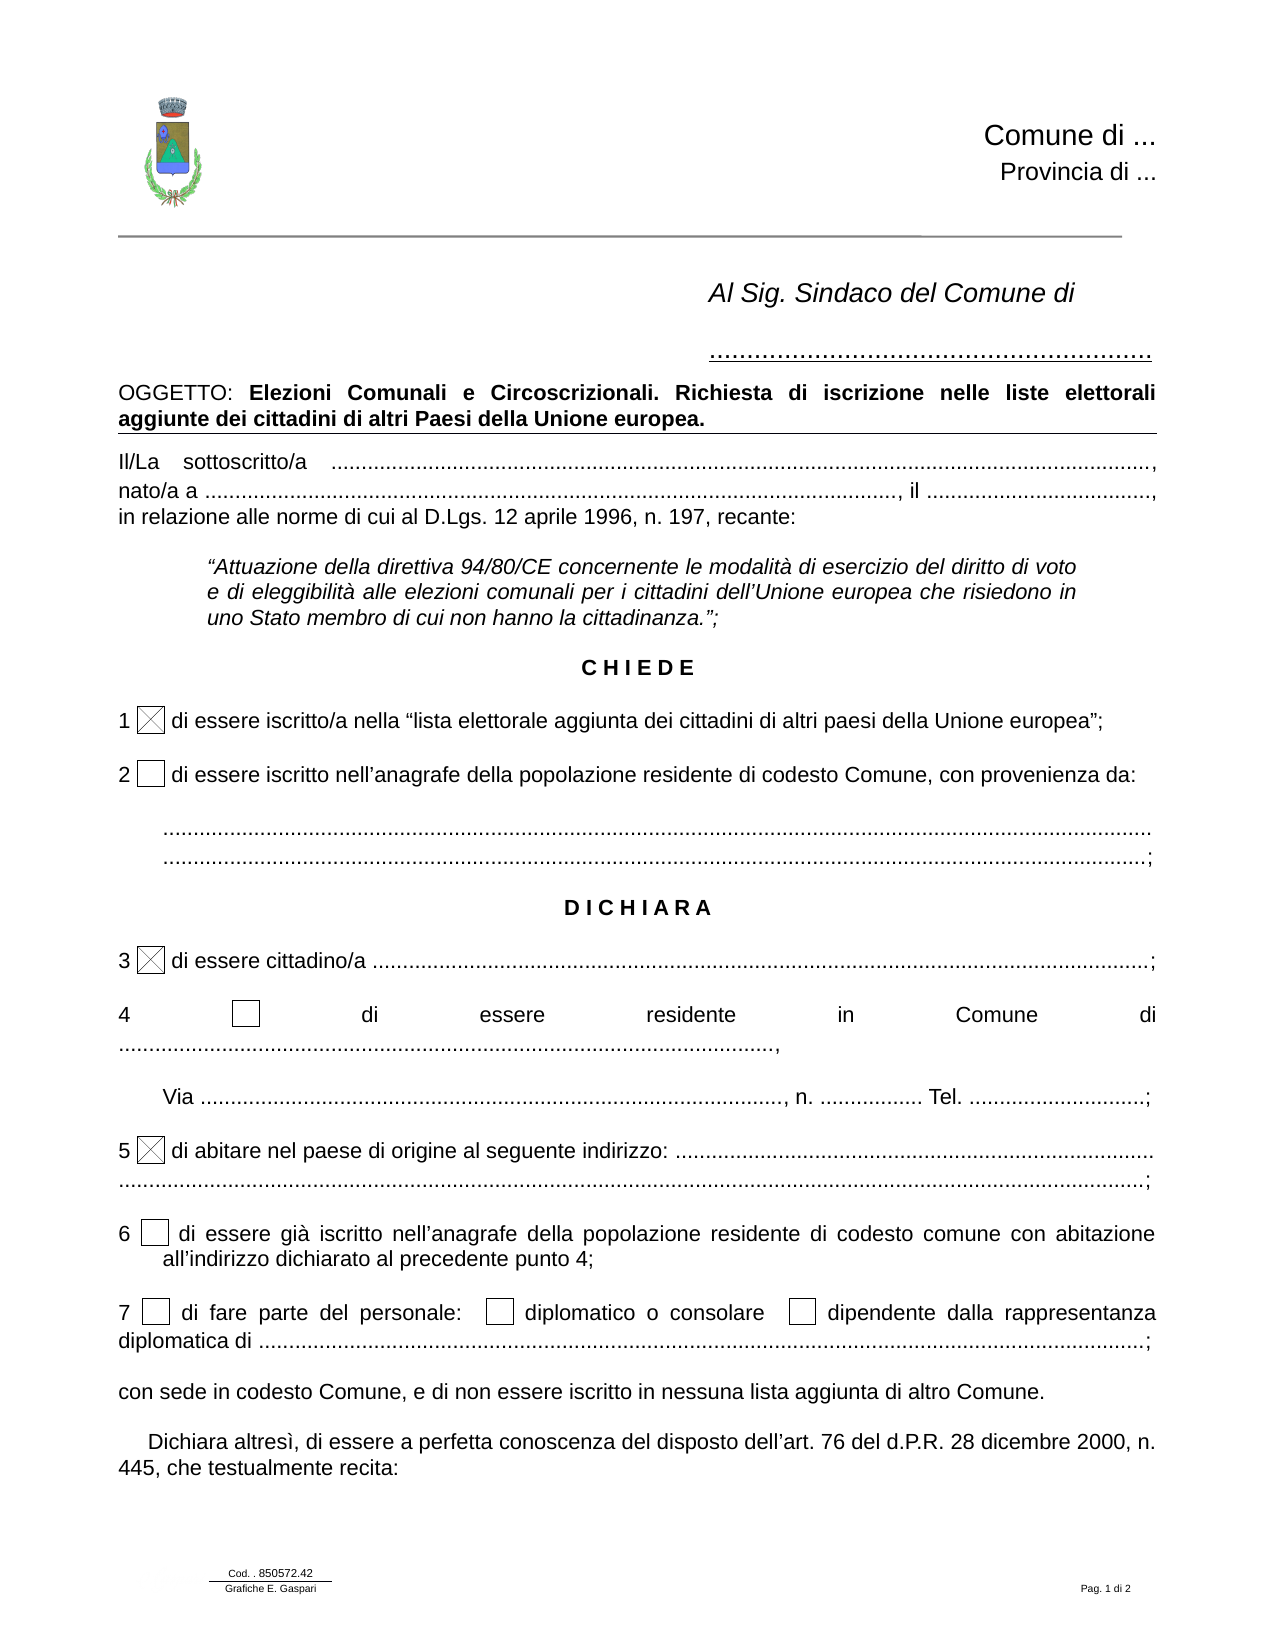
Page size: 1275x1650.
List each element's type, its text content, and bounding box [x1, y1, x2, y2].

text “Attuazione della direttiva 94/80/CE concernente le modalità di esercizio del diritto di voto e di eleggibilità alle elezioni comunali per i cittadini dell’Unione europea che risiedono in uno Stato membro di cui non hanno la cittadinanza.”; [207, 554, 1078, 630]
text di essere iscritto/a nella “lista elettorale aggiunta dei cittadini di altri paesi della Unione europea”; [165, 705, 1157, 734]
text 5 di abitare nel paese di origine al seguente indirizzo: ............................................................................... .........................................................................................................................................................................; [118, 1135, 1157, 1193]
text Dichiara altresì, di essere a perfetta conoscenza del disposto dell’art. 76 del d.P.R. 28 dicembre 2000, n. 445, che testualmente recita: [118, 1429, 1157, 1480]
text 1 [118, 705, 137, 734]
text con sede in codesto Comune, e di non essere iscritto in nessuna lista aggiunta di altro Comune. [118, 1379, 1157, 1404]
text Comune di ... [224, 118, 1157, 152]
text 3 di essere cittadino/a ................................................................................................................................; [118, 945, 1157, 974]
text ........................................................... [709, 333, 1157, 365]
text OGGETTO: Elezioni Comunali e Circoscrizionali. Richiesta di iscrizione nelle liste elettorali aggiunte dei cittadini di altri Paesi della Unione europea. [118, 380, 1157, 433]
text Provincia di ... [224, 157, 1157, 185]
text 2 di essere iscritto nell’anagrafe della popolazione residente di codesto Comune, con provenienza da: [118, 759, 1157, 787]
text 6 di essere già iscritto nell’anagrafe della popolazione residente di codesto comune con abitazione all’indirizzo dichiarato al precedente punto 4; [118, 1218, 1157, 1272]
picture [122, 87, 224, 219]
text ................................................................................................................................................................... ..................................................................................................................................................................; [162, 812, 1157, 870]
subtitle Al Sig. Sindaco del Comune di [709, 277, 1157, 308]
text 7 di fare parte del personale: diplomatico o consolare dipendente dalla rappresentanza diplomatica di ..................................................................................................................................................; [118, 1297, 1157, 1354]
subtitle D I C H I A R A [118, 895, 1157, 920]
text Via ................................................................................................, n. ................. Tel. .............................; [118, 1081, 1157, 1110]
text Il/La sottoscritto/a ......................................................................................................................................., nato/a a .................................................................................................................., il ....................................., in relazione alle norme di cui al D.Lgs. 12 aprile 1996, n. 197, recante: [118, 446, 1157, 529]
subtitle C H I E D E [118, 655, 1157, 680]
text 4 di essere residente in Comune di ............................................................................................................, [118, 999, 1157, 1056]
